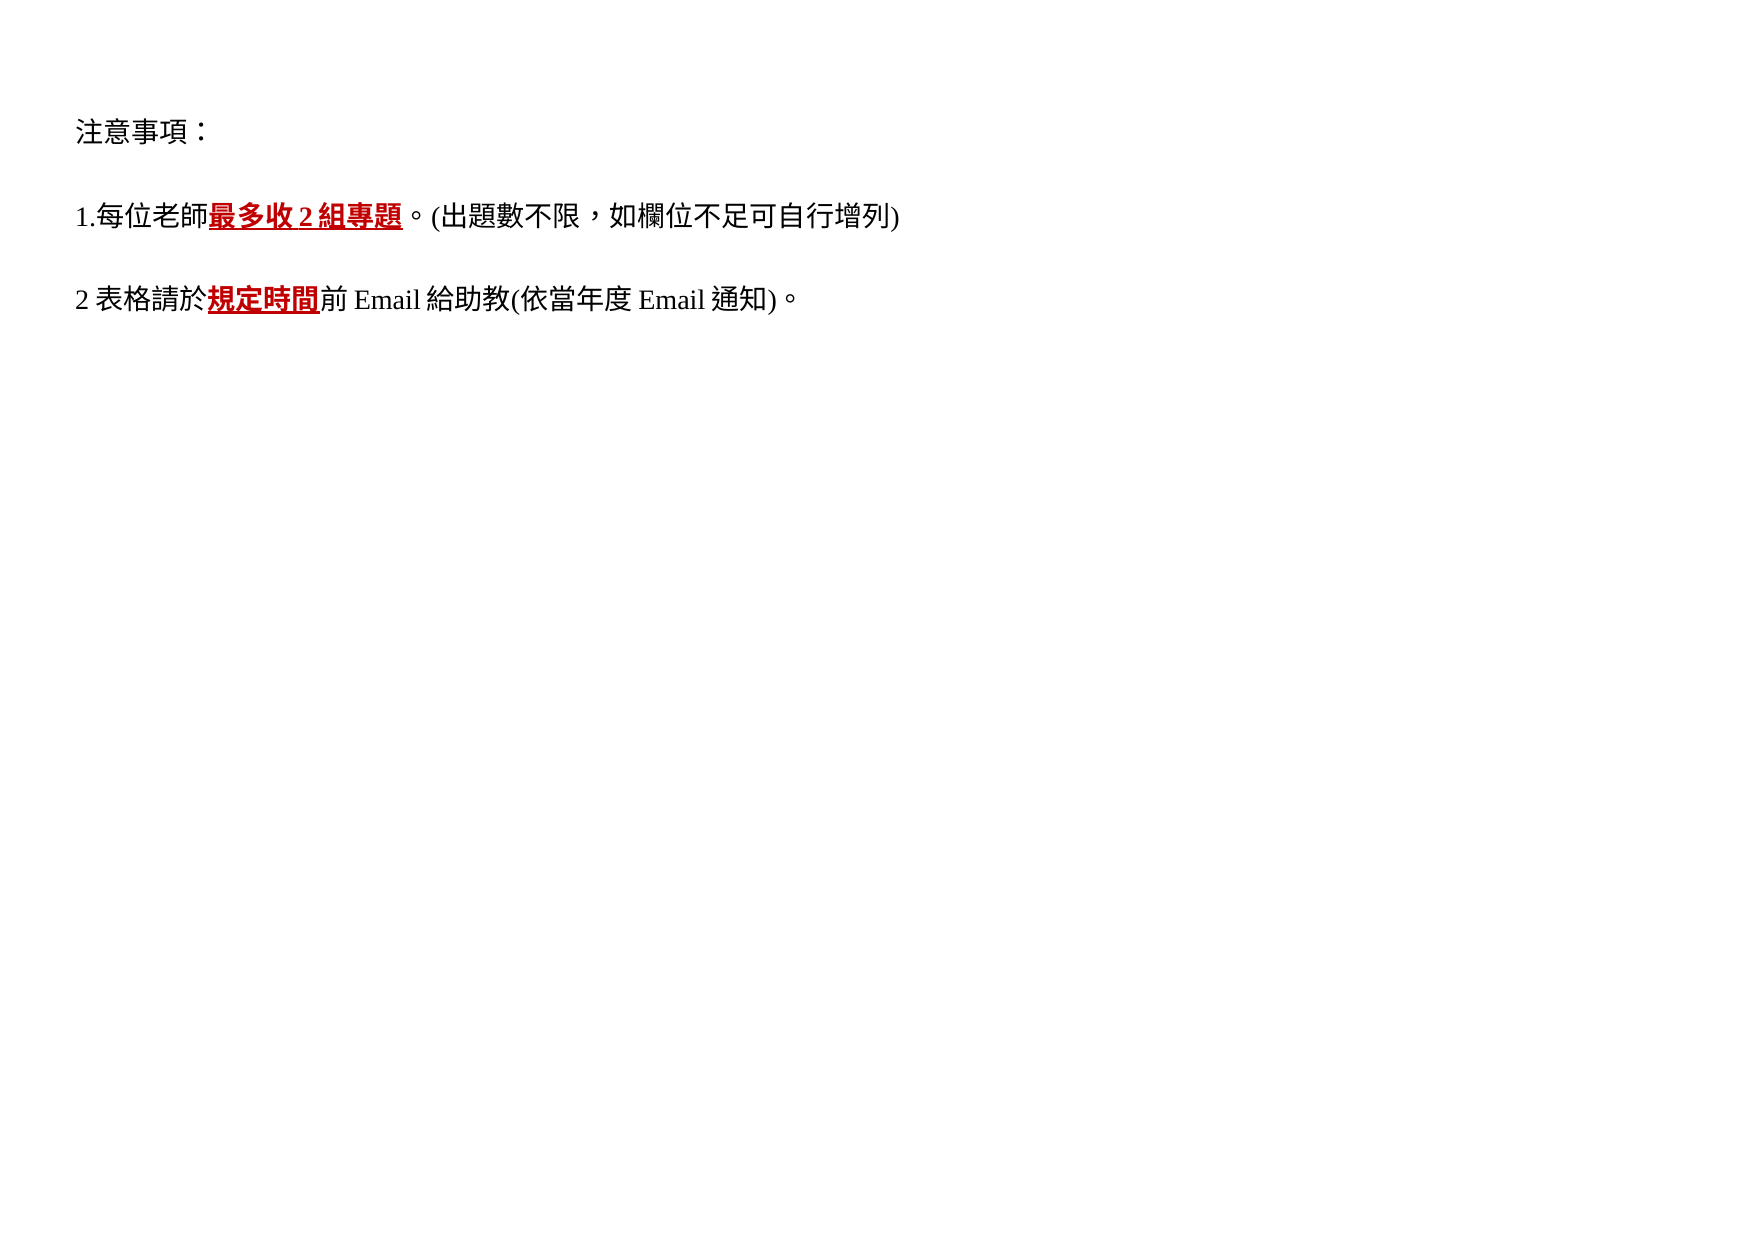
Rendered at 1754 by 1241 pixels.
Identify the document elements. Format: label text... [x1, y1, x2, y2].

text 注意事項： [75, 89, 1679, 151]
text 1.每位老師最多收2組專題。(出題數不限，如欄位不足可自行增列) [75, 172, 1679, 235]
text 2表格請於規定時間前Email給助教(依當年度Email通知)。 [75, 256, 1679, 318]
